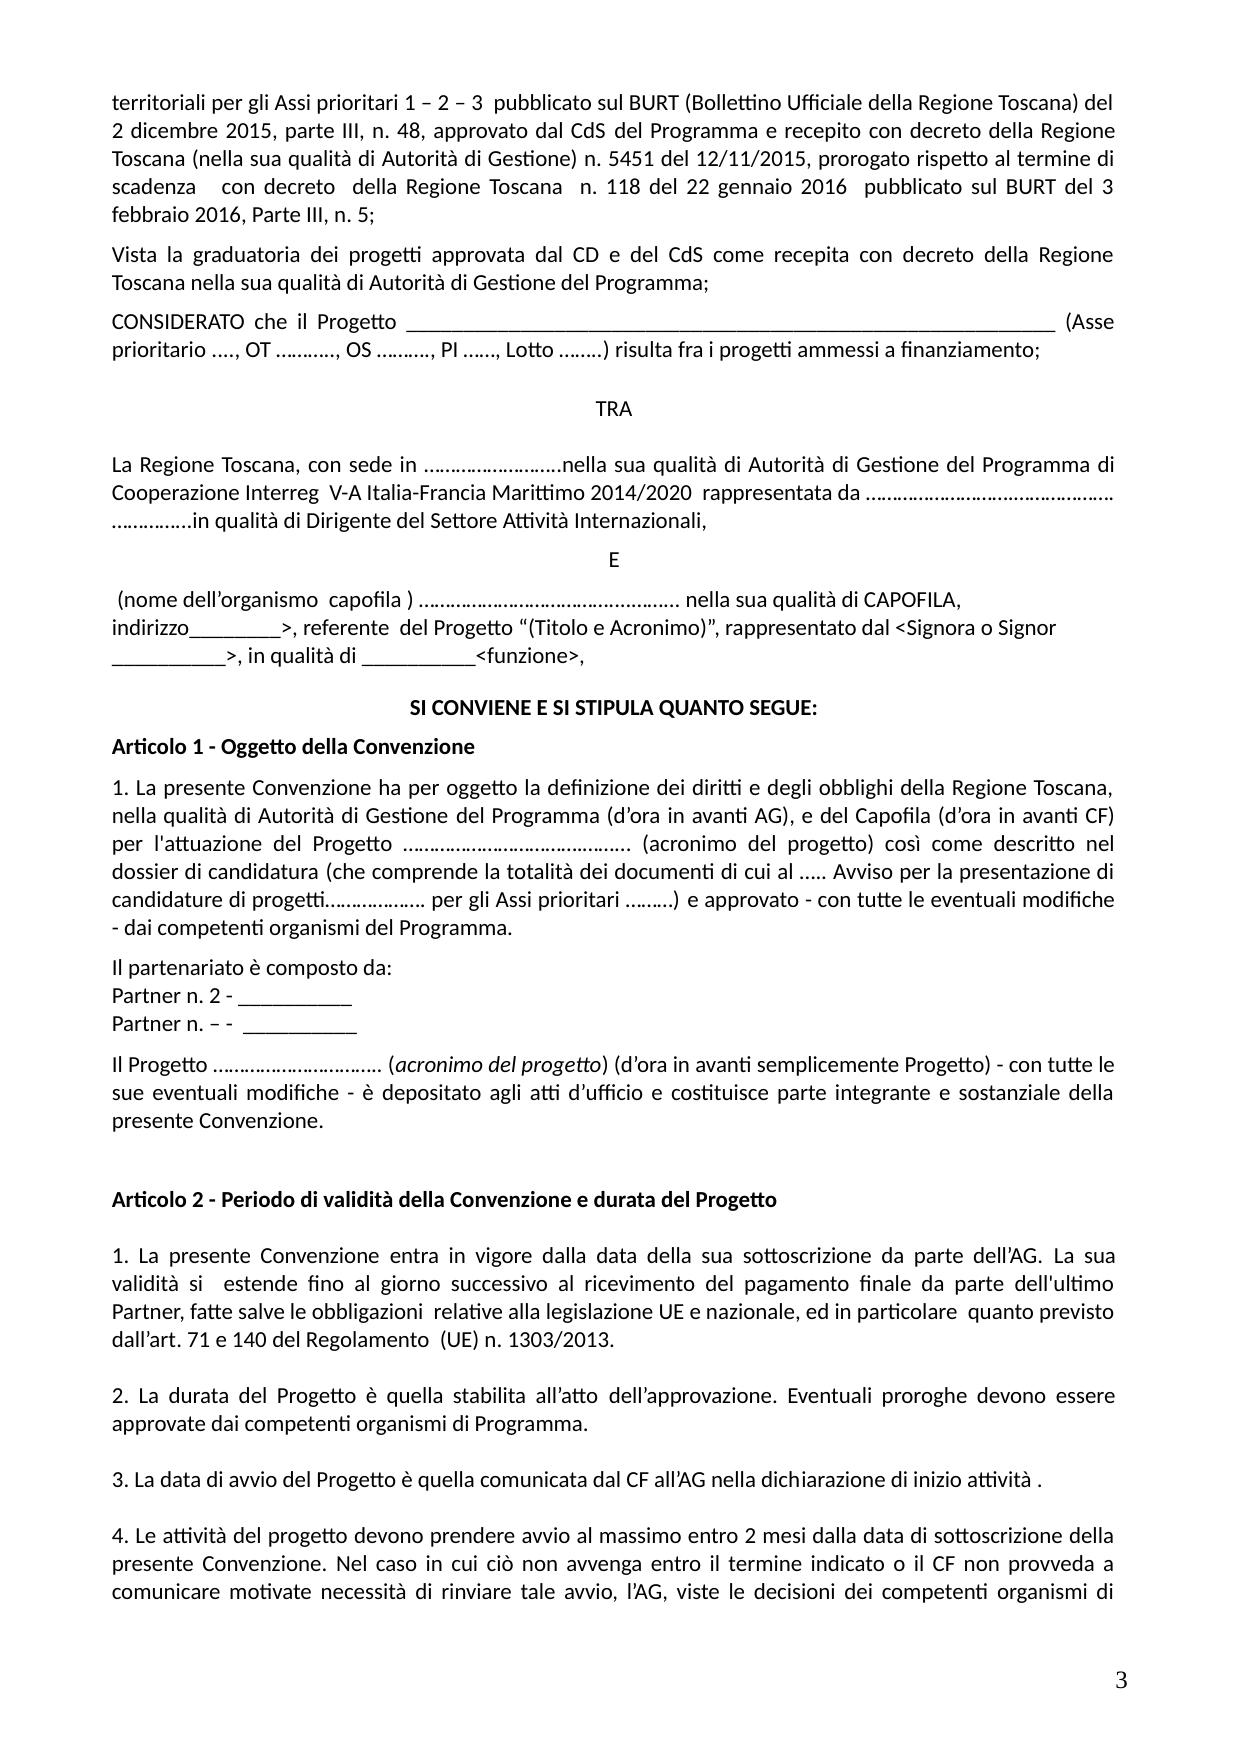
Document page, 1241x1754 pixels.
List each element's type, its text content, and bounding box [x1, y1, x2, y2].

table_cell CONSIDERATO che il Progetto _________________________________________________________ (Asse prioritario ...., OT ……….., OS ………., PI ……, Lotto ……..) risulta fra i progetti ammessi a finanziamento; [106, 302, 1122, 388]
table_cell SI CONVIENE E SI STIPULA QUANTO SEGUE: [106, 687, 1122, 727]
table_cell Vista la graduatoria dei progetti approvata dal CD e del CdS come recepita con decreto della Regione Toscana nella sua qualità di Autorità di Gestione del Programma; [106, 234, 1122, 302]
table_cell (nome dell’organismo capofila ) ………………………………....……... nella sua qualità di CAPOFILA, indirizzo________>, referente del Progetto “(Titolo e Acronimo)”, rappresentato dal <Signora o Signor __________>, in qualità di __________<funzione>, [106, 579, 1122, 687]
table_cell Articolo 2 - Periodo di validità della Convenzione e durata del Progetto 1. La presente Convenzione entra in vigore dalla data della sua sottoscrizione da parte dell’AG. La sua validità si estende fino al giorno successivo al ricevimento del pagamento finale da parte dell'ultimo Partner, fatte salve le obbligazioni relative alla legislazione UE e nazionale, ed in particolare quanto previsto dall’art. 71 e 140 del Regolamento (UE) n. 1303/2013. 2. La durata del Progetto è quella stabilita all’atto dell’approvazione. Eventuali proroghe devono essere approvate dai competenti organismi di Programma. 3. La data di avvio del Progetto è quella comunicata dal CF all’AG nella dichiarazione di inizio attività . 4. Le attività del progetto devono prendere avvio al massimo entro 2 mesi dalla data di sottoscrizione della presente Convenzione. Nel caso in cui ciò non avvenga entro il termine indicato o il CF non provveda a comunicare motivate necessità di rinviare tale avvio, l’AG, viste le decisioni dei competenti organismi di [106, 1180, 1122, 1611]
table_cell Articolo 1 - Oggetto della Convenzione 1. La presente Convenzione ha per oggetto la definizione dei diritti e degli obblighi della Regione Toscana, nella qualità di Autorità di Gestione del Programma (d’ora in avanti AG), e del Capofila (d’ora in avanti CF) per l'attuazione del Progetto …………………………….……... (acronimo del progetto) così come descritto nel dossier di candidatura (che comprende la totalità dei documenti di cui al ….. Avviso per la presentazione di candidature di progetti………………. per gli Assi prioritari ………) e approvato - con tutte le eventuali modifiche - dai competenti organismi del Programma. Il partenariato è composto da: Partner n. 2 - __________ Partner n. – - __________ Il Progetto ………………………….. (acronimo del progetto) (d’ora in avanti semplicemente Progetto) - con tutte le sue eventuali modifiche - è depositato agli atti d’ufficio e costituisce parte integrante e sostanziale della presente Convenzione. [106, 727, 1122, 1179]
table_cell territoriali per gli Assi prioritari 1 – 2 – 3 pubblicato sul BURT (Bollettino Ufficiale della Regione Toscana) del 2 dicembre 2015, parte III, n. 48, approvato dal CdS del Programma e recepito con decreto della Regione Toscana (nella sua qualità di Autorità di Gestione) n. 5451 del 12/11/2015, prorogato rispetto al termine di scadenza con decreto della Regione Toscana n. 118 del 22 gennaio 2016 pubblicato sul BURT del 3 febbraio 2016, Parte III, n. 5; [106, 83, 1122, 234]
table_cell TRA La Regione Toscana, con sede in ……………………..nella sua qualità di Autorità di Gestione del Programma di Cooperazione Interreg V-A Italia-Francia Marittimo 2014/2020 rappresentata da ……………………….……………….…………...in qualità di Dirigente del Settore Attività Internazionali, [106, 388, 1122, 540]
table_cell E [106, 540, 1122, 579]
